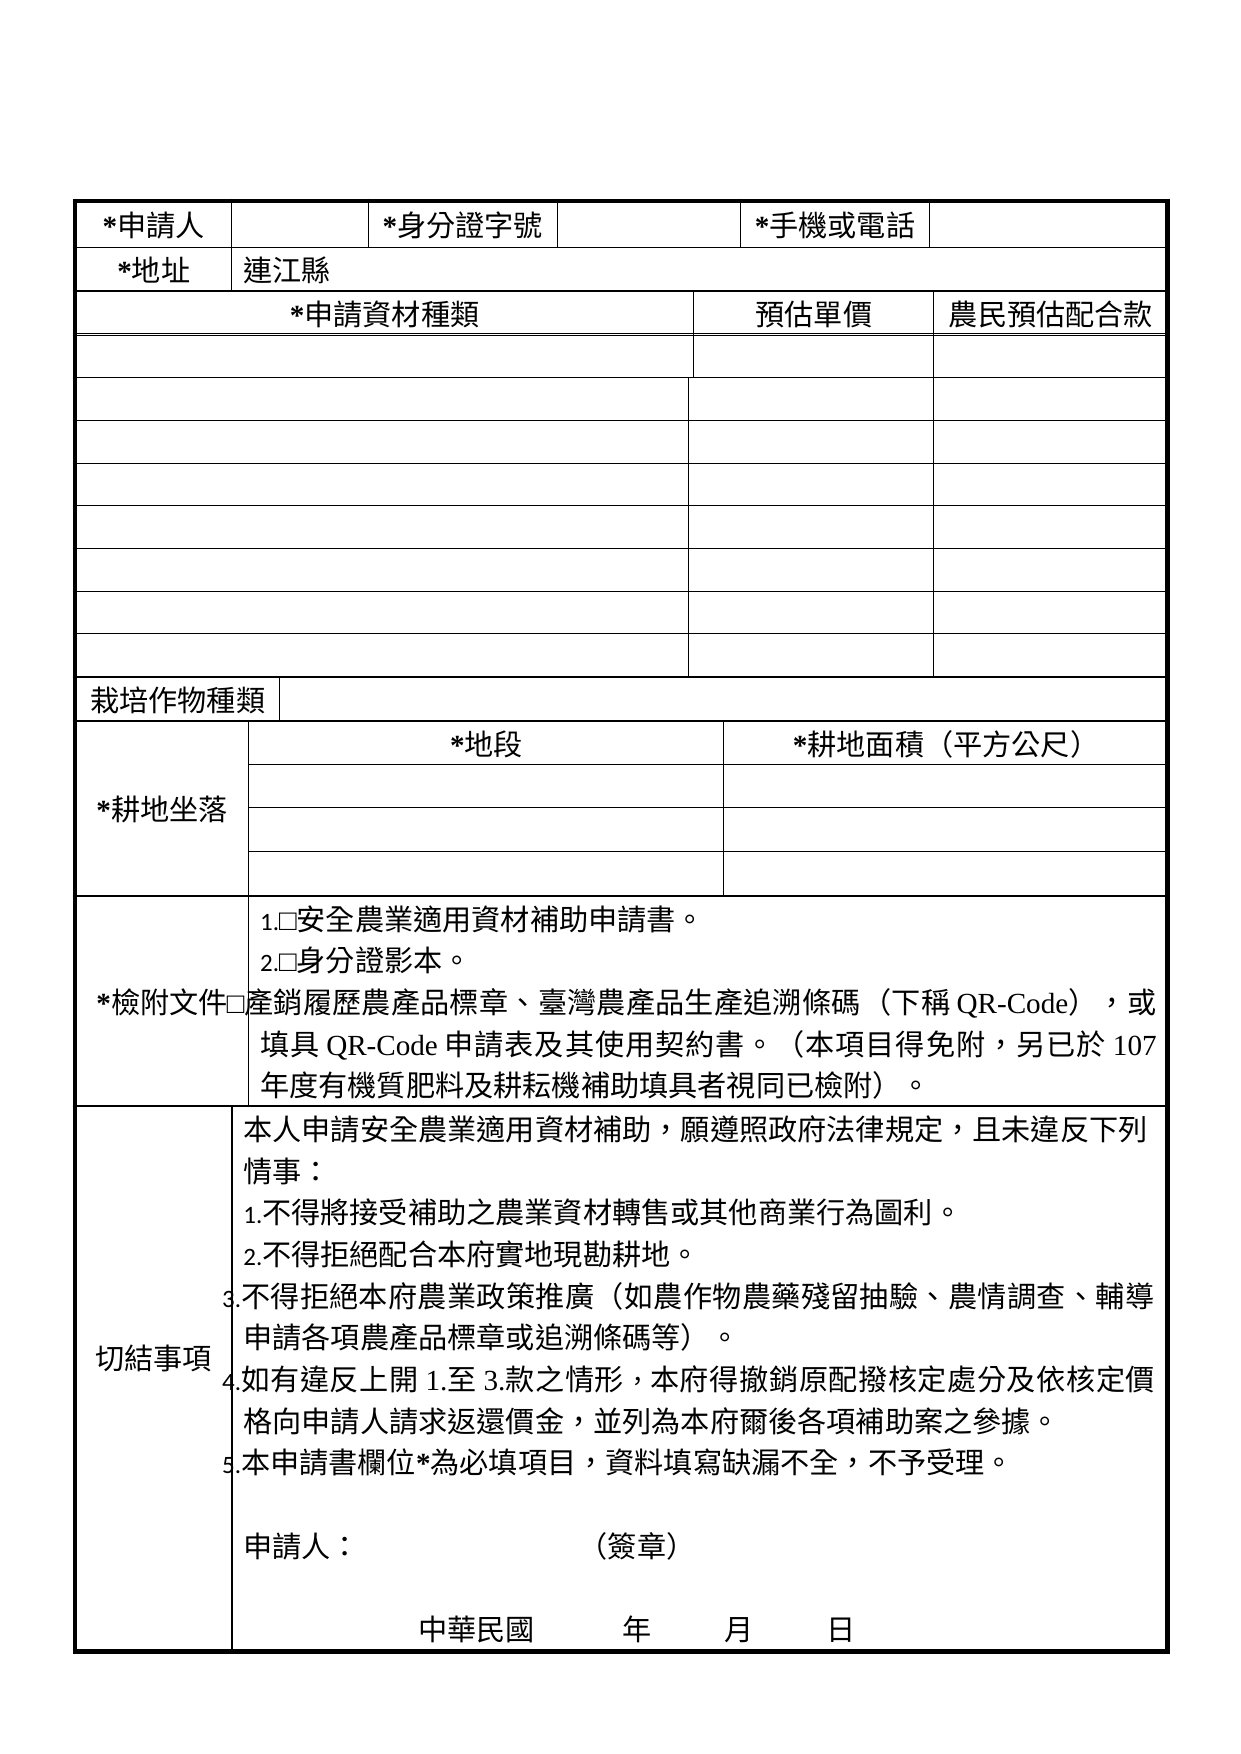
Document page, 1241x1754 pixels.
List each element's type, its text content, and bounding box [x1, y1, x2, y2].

table_cell [694, 336, 933, 377]
table_cell [689, 634, 933, 676]
table_cell 預估單價 [694, 292, 933, 333]
table_header *申請人 [77, 203, 231, 247]
table_cell [249, 808, 723, 851]
table_cell 農民預估配合款 [934, 292, 1165, 333]
table_cell [77, 378, 688, 420]
table_cell [934, 506, 1165, 548]
table_cell *檢附文件 [77, 897, 248, 1105]
table_header [930, 203, 1165, 247]
table_header *手機或電話 [741, 203, 929, 247]
table_cell [689, 549, 933, 591]
table_cell [934, 378, 1165, 420]
table_cell [77, 634, 688, 676]
table_cell [249, 765, 723, 807]
table_cell [249, 852, 723, 895]
table_cell *耕地坐落 [77, 722, 248, 895]
table_cell [689, 592, 933, 633]
table_cell 栽培作物種類 [77, 678, 279, 720]
table_cell [280, 678, 1165, 720]
table_cell *耕地面積（平方公尺） [724, 722, 1165, 763]
table_cell 切結事項 [77, 1107, 231, 1649]
table_cell [77, 549, 688, 591]
table_header [558, 203, 740, 247]
table_cell [934, 336, 1165, 377]
table_cell [77, 421, 688, 462]
table_cell [689, 506, 933, 548]
table_cell □安全農業適用資材補助申請書。 □身分證影本。 □產銷履歷農產品標章、臺灣農產品生產追溯條碼（下稱QR-Code），或填具QR-Code申請表及其使用契約書。（本項目得免附，另已於107年度有機質肥料及耕耘機補助填具者視同已檢附）。 [249, 897, 1165, 1105]
table_cell [77, 592, 688, 633]
table_cell [934, 634, 1165, 676]
table_cell *地段 [249, 722, 723, 763]
table_cell [689, 421, 933, 462]
table_cell [934, 549, 1165, 591]
table_header [232, 203, 368, 247]
table_cell [689, 464, 933, 505]
table_cell [77, 464, 688, 505]
table_cell 連江縣 [232, 248, 1165, 289]
table_header *身分證字號 [369, 203, 557, 247]
table_cell [724, 765, 1165, 807]
table_cell *申請資材種類 [77, 292, 693, 333]
table_cell [934, 421, 1165, 462]
table_cell [934, 592, 1165, 633]
table_cell 本人申請安全農業適用資材補助，願遵照政府法律規定，且未違反下列情事： 不得將接受補助之農業資材轉售或其他商業行為圖利。 不得拒絕配合本府實地現勘耕地。 不得拒絕本府農業政策推廣（如農作物農藥殘留抽驗、農情調查、輔導申請各項農產品標章或追溯條碼等）。 如有違反上開1.至3.款之情形，本府得撤銷原配撥核定處分及依核定價格向申請人請求返還價金，並列為本府爾後各項補助案之參據。 本申請書欄位*為必填項目，資料填寫缺漏不全，不予受理。 申請人： （簽章） 中華民國 年 月 日 [233, 1107, 1165, 1649]
table_cell [724, 852, 1165, 895]
table_cell [77, 336, 693, 377]
table_cell [77, 506, 688, 548]
table_cell [689, 378, 933, 420]
table_cell [724, 808, 1165, 851]
table_cell [934, 464, 1165, 505]
table_cell *地址 [77, 248, 231, 289]
